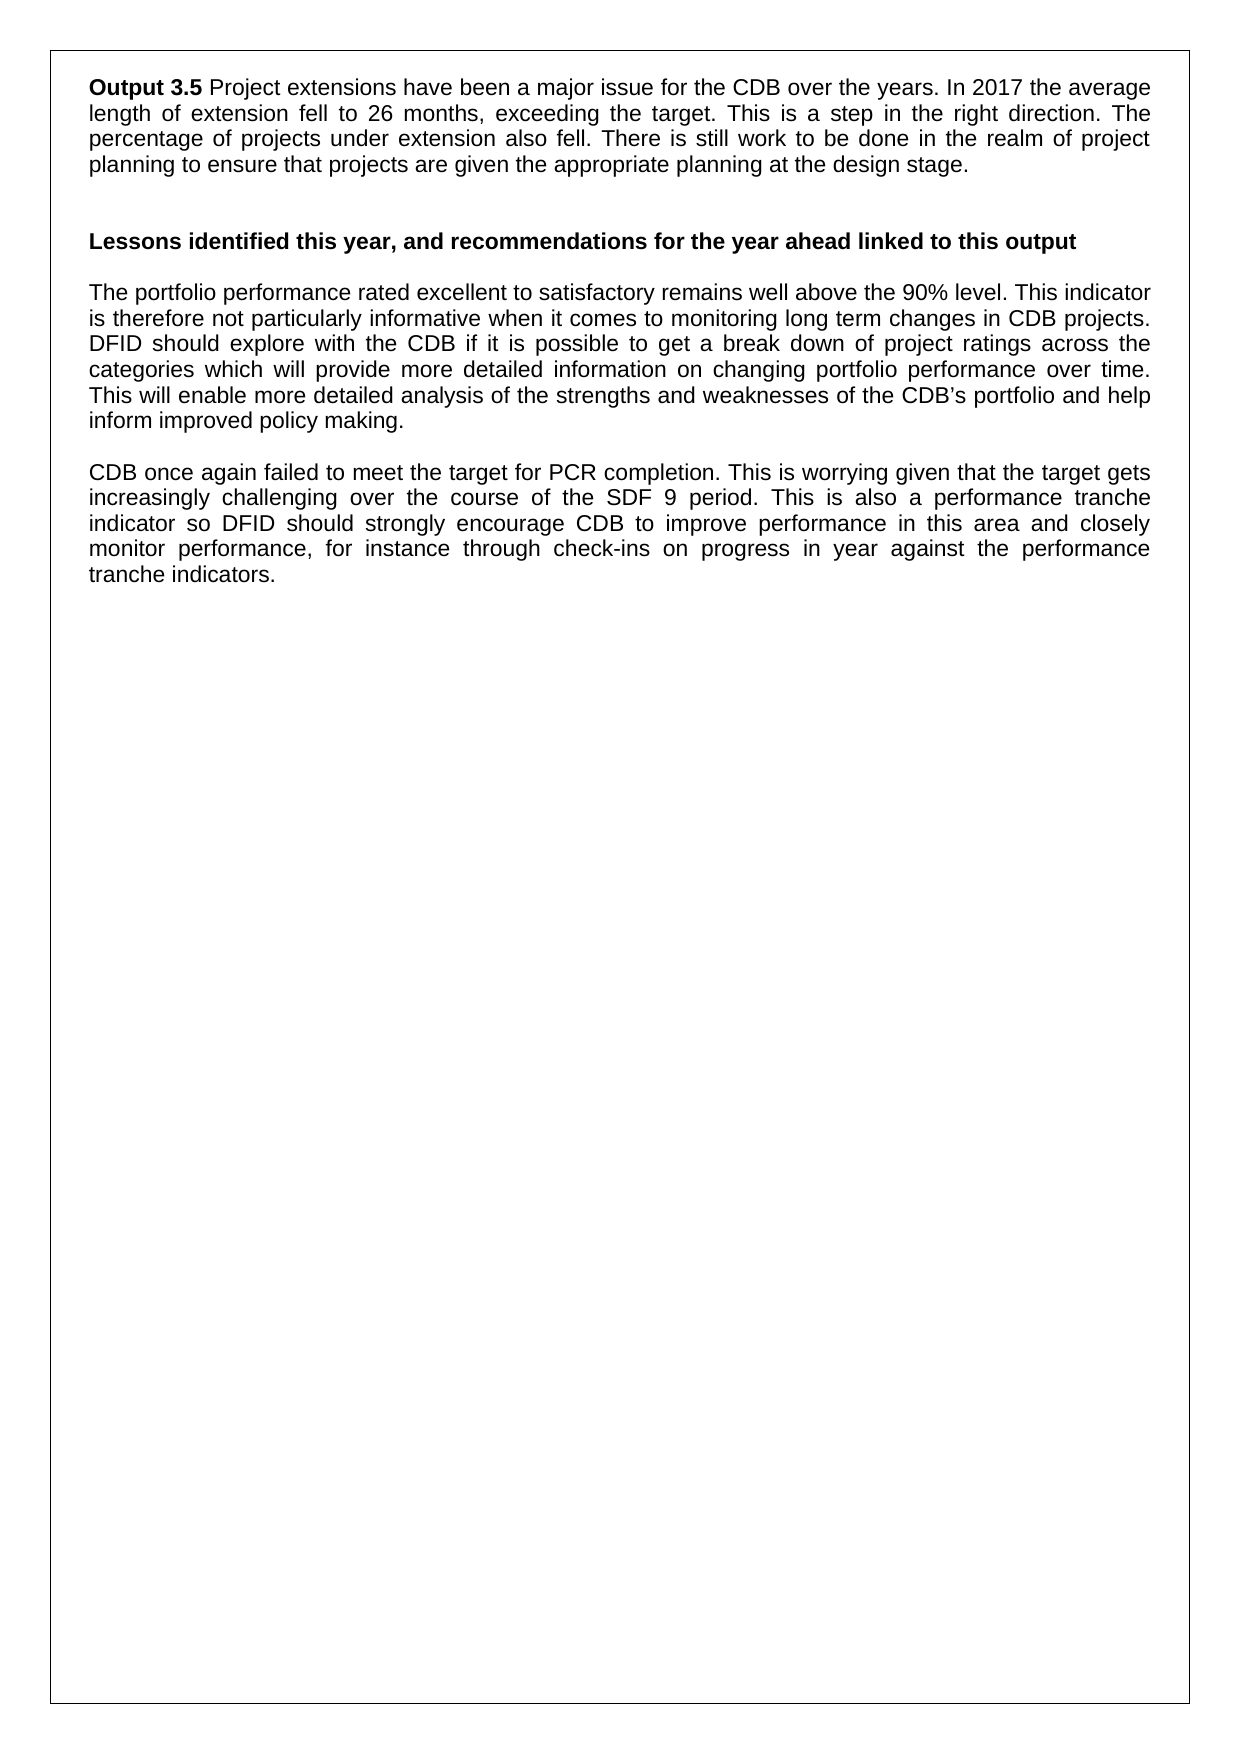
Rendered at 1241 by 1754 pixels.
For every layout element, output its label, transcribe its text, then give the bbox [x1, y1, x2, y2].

text CDB once again failed to meet the target for PCR completion. This is worrying given that the target gets increasingly challenging over the course of the SDF 9 period. This is also a performance tranche indicator so DFID should strongly encourage CDB to improve performance in this area and closely monitor performance, for instance through check-ins on progress in year against the performance tranche indicators. [89, 459, 1152, 587]
text The portfolio performance rated excellent to satisfactory remains well above the 90% level. This indicator is therefore not particularly informative when it comes to monitoring long term changes in CDB projects. DFID should explore with the CDB if it is possible to get a break down of project ratings across the categories which will provide more detailed information on changing portfolio performance over time. This will enable more detailed analysis of the strengths and weaknesses of the CDB’s portfolio and help inform improved policy making. [89, 280, 1152, 434]
text Lessons identified this year, and recommendations for the year ahead linked to this output [89, 229, 1152, 254]
text Output 3.5 Project extensions have been a major issue for the CDB over the years. In 2017 the average length of extension fell to 26 months, exceeding the target. This is a step in the right direction. The percentage of projects under extension also fell. There is still work to be done in the realm of project planning to ensure that projects are given the appropriate planning at the design stage. [89, 75, 1152, 177]
